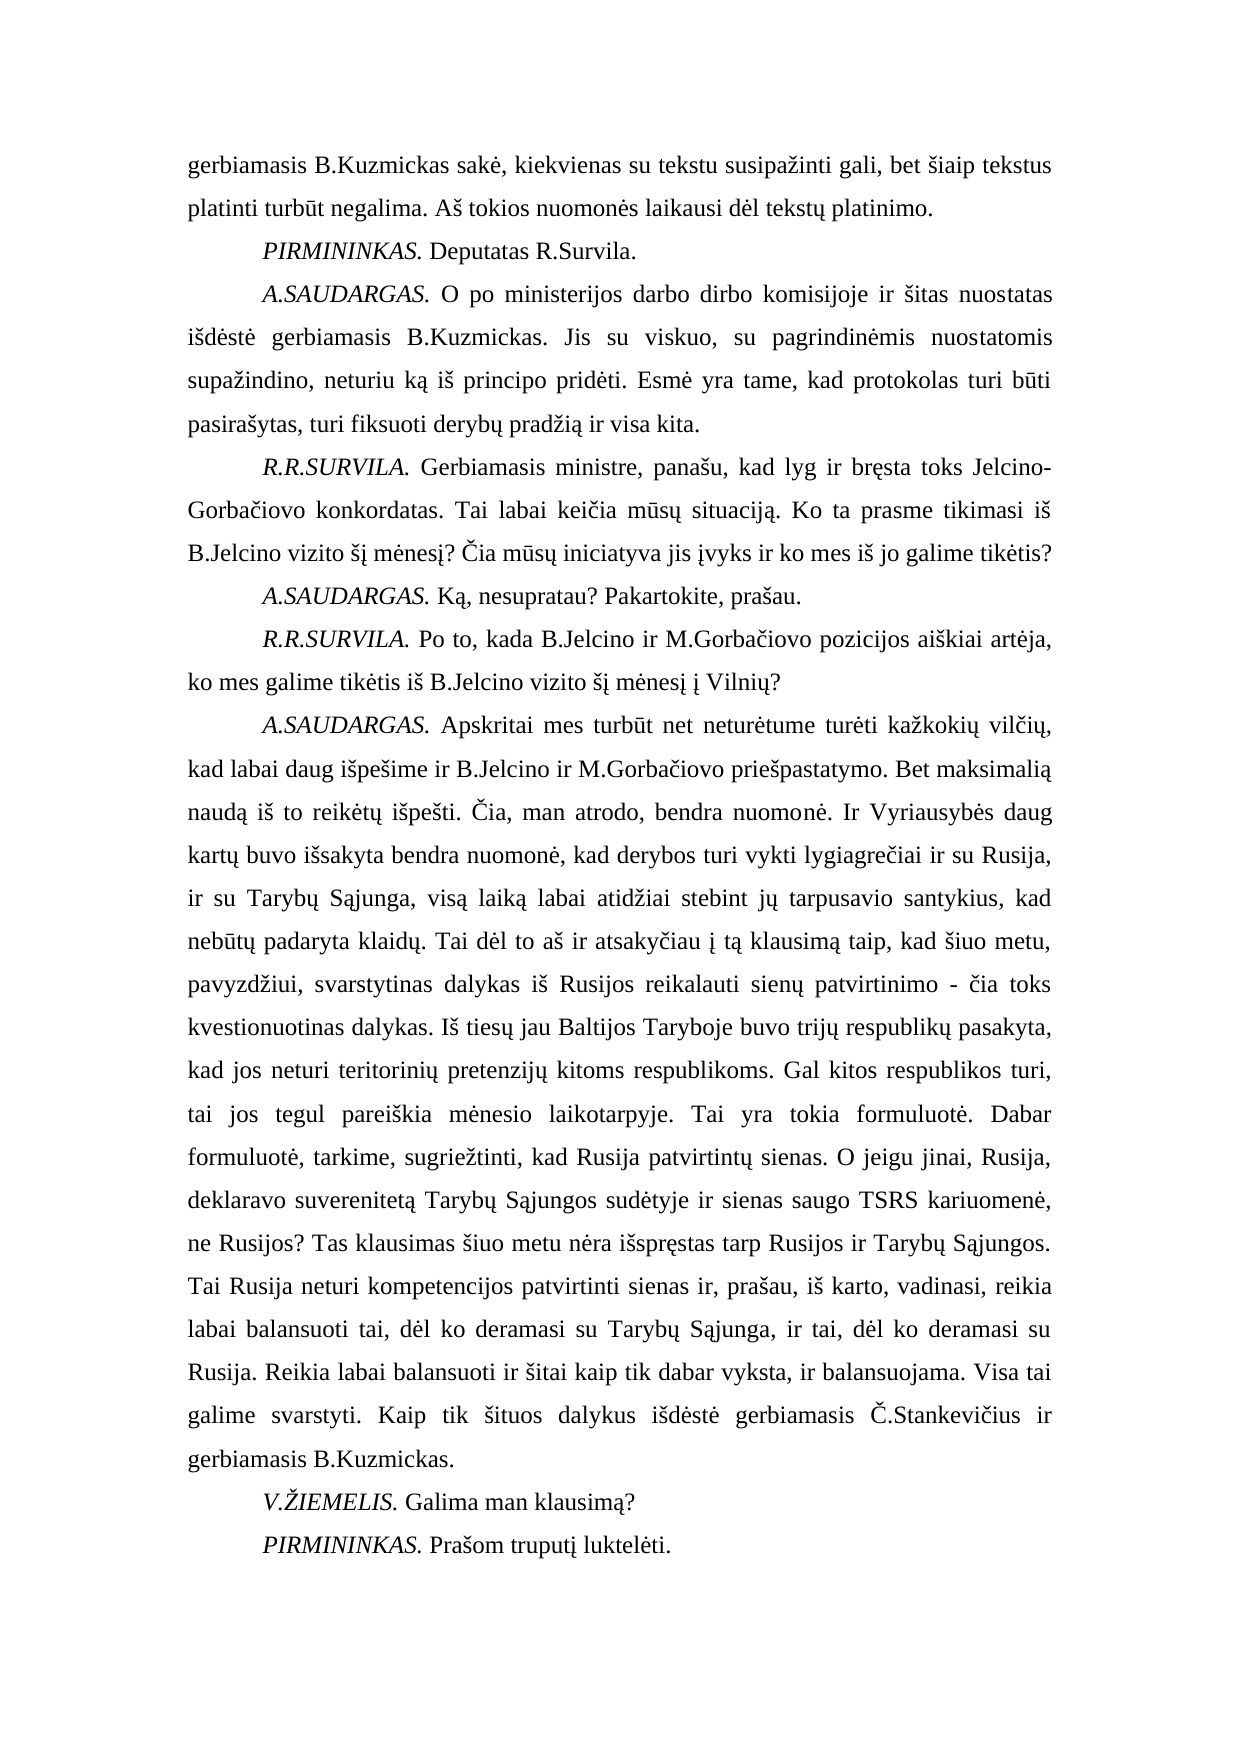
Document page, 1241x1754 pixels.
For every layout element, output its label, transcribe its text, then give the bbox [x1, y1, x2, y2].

text A.SAUDARGAS. Ką, nesupratau? Pakartokite, prašau. [187, 581, 1053, 610]
text R.R.SURVILA. Gerbiamasis ministre, panašu, kad lyg ir bręsta toks Jelcino-Gorbačiovo konkordatas. Tai labai keičia mūsų situaciją. Ko ta prasme tikimasi iš B.Jelcino vizito šį mėnesį? Čia mūsų iniciatyva jis įvyks ir ko mes iš jo galime tikėtis? [187, 452, 1053, 567]
text R.R.SURVILA. Po to, kada B.Jelcino ir M.Gorbačiovo pozicijos aiškiai artėja, ko mes galime tikėtis iš B.Jelcino vizito šį mėnesį į Vilnių? [187, 624, 1053, 696]
text gerbiamasis B.Kuzmickas sakė, kiekvienas su tekstu susipažinti gali, bet šiaip tekstus platinti turbūt negalima. Aš tokios nuomonės laikausi dėl tekstų platinimo. [187, 150, 1053, 222]
text A.SAUDARGAS. O po ministerijos darbo dirbo komisijoje ir šitas nuos­tatas išdėstė gerbiamasis B.Kuzmickas. Jis su viskuo, su pagrindinėmis nuos­tatomis supažindino, neturiu ką iš principo pridėti. Esmė yra tame, kad protokolas turi būti pasirašytas, turi fiksuoti derybų pradžią ir visa kita. [187, 279, 1053, 437]
text PIRMININKAS. Deputatas R.Survila. [187, 236, 1053, 265]
text PIRMININKAS. Prašom truputį luktelėti. [187, 1530, 1053, 1559]
text A.SAUDARGAS. Apskritai mes turbūt net neturėtume turėti kažkokių vilčių, kad labai daug išpešime ir B.Jelcino ir M.Gorbačiovo priešpastatymo. Bet maksimalią naudą iš to reikėtų išpešti. Čia, man atrodo, bendra nuomo­nė. Ir Vyriausybės daug kartų buvo išsakyta bendra nuomonė, kad derybos turi vykti lygiagrečiai ir su Rusija, ir su Tarybų Sąjunga, visą laiką labai atidžiai stebint jų tarpusavio santykius, kad nebūtų padaryta klaidų. Tai dėl to aš ir atsakyčiau į tą klausimą taip, kad šiuo metu, pavyzdžiui, svarstytinas dalykas iš Rusijos reikalauti sienų patvirtinimo - čia toks kvestionuotinas dalykas. Iš tiesų jau Baltijos Taryboje buvo trijų respublikų pasakyta, kad jos neturi teritorinių pretenzijų kitoms respublikoms. Gal kitos respublikos turi, tai jos tegul pareiškia mėnesio laikotarpyje. Tai yra tokia formuluotė. Dabar formuluotė, tarkime, sugriežtinti, kad Rusija patvirtintų sienas. O jeigu jinai, Rusija, deklaravo suverenitetą Tarybų Sąjungos sudėtyje ir sienas saugo TSRS kariuomenė, ne Rusijos? Tas klausimas šiuo metu nėra išspręstas tarp Rusijos ir Tarybų Sąjungos. Tai Rusija neturi kompetencijos patvirtinti sienas ir, prašau, iš karto, vadinasi, reikia labai balansuoti tai, dėl ko deramasi su Tarybų Sąjunga, ir tai, dėl ko deramasi su Rusija. Reikia labai balansuoti ir šitai kaip tik dabar vyksta, ir balansuojama. Visa tai galime svarstyti. Kaip tik šituos dalykus išdėstė gerbiamasis Č.Stankevičius ir gerbiamasis B.Kuzmickas. [187, 711, 1053, 1472]
text V.ŽIEMELIS. Galima man klausimą? [187, 1487, 1053, 1516]
